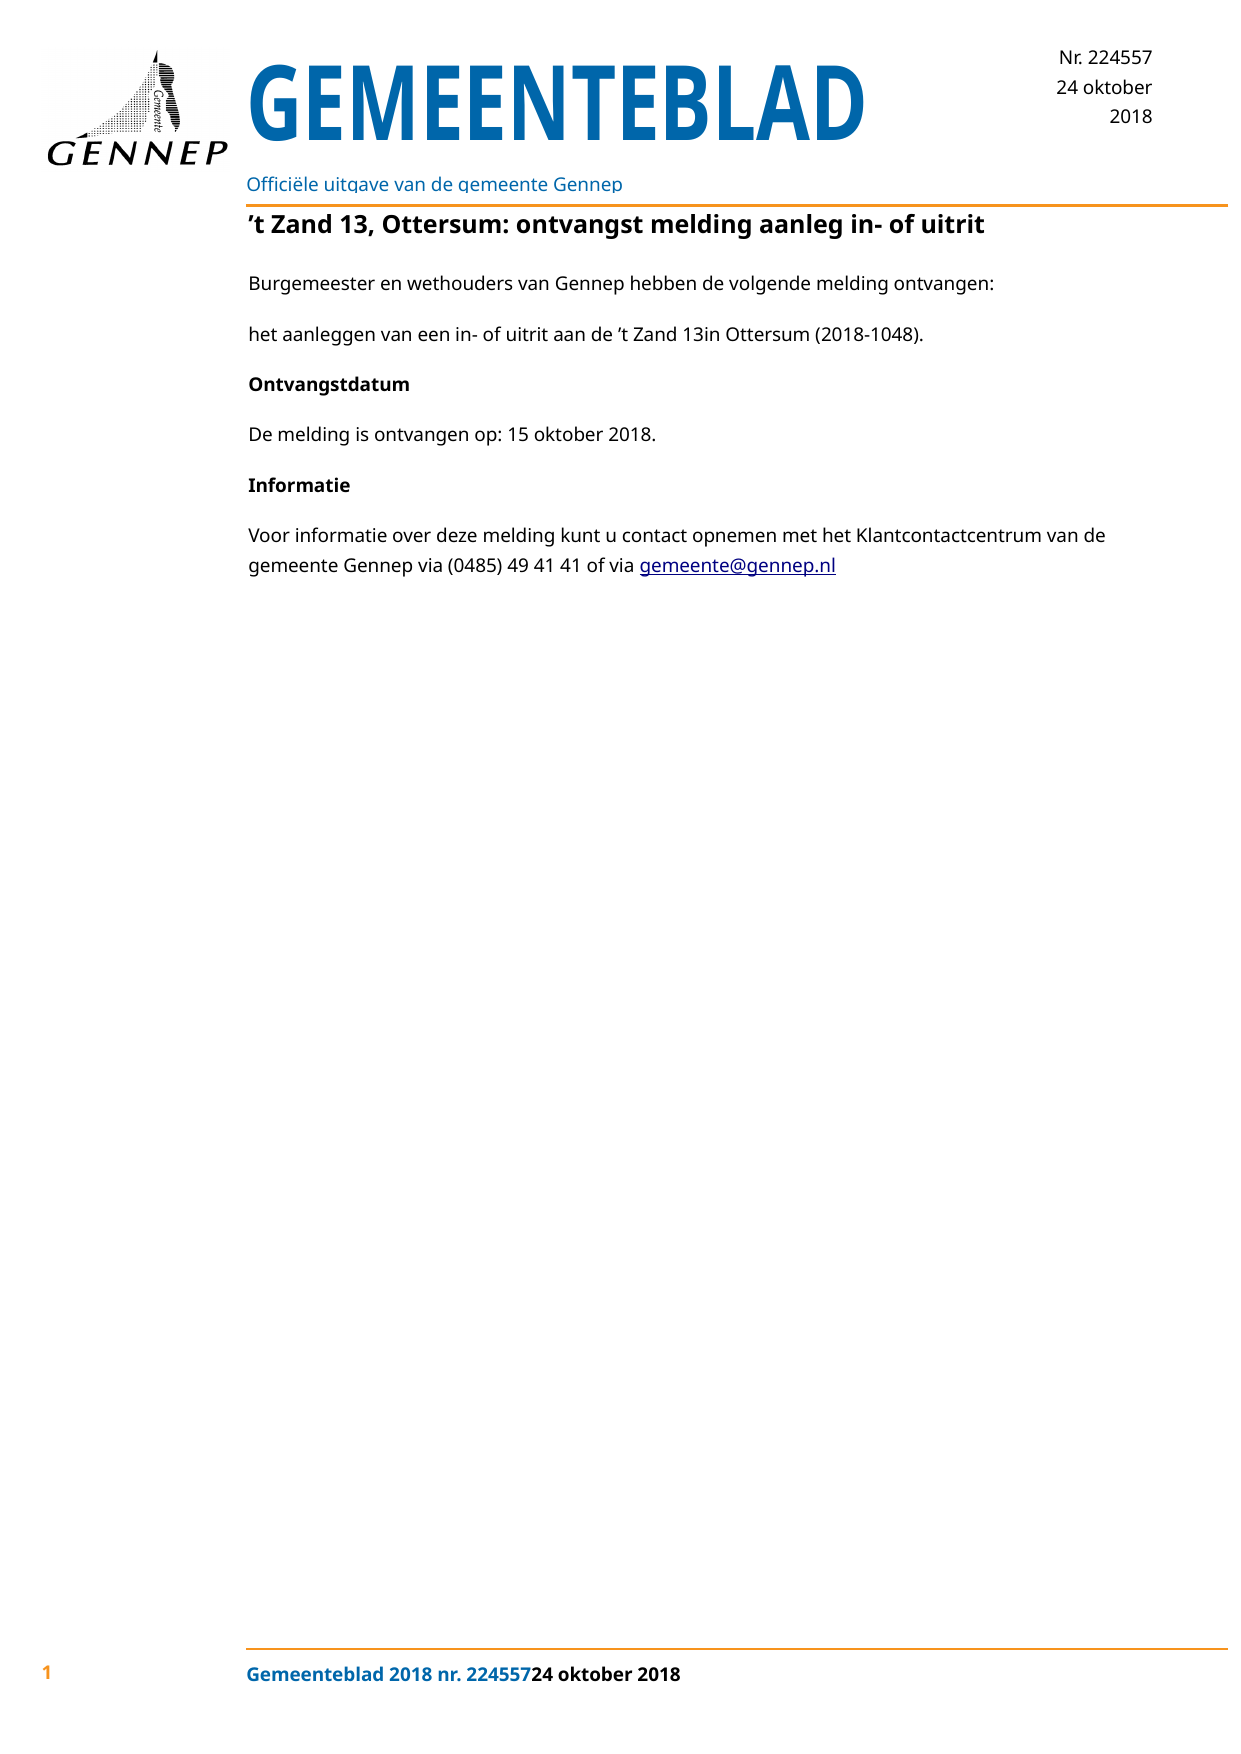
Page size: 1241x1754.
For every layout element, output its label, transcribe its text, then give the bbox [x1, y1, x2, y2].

text Informatie [248, 472, 1152, 498]
text Burgemeester en wethouders van Gennep hebben de volgende melding ontvangen: [248, 270, 1152, 296]
text Voor informatie over deze melding kunt u contact opnemen met het Klantcontactcentrum van de gemeente Gennep via (0485) 49 41 41 of via gemeente@gennep.nl [248, 522, 1152, 578]
text ’t Zand 13, Ottersum: ontvangst melding aanleg in- of uitrit [248, 207, 1152, 241]
text het aanleggen van een in- of uitrit aan de ’t Zand 13in Ottersum (2018-1048). [248, 321, 1152, 346]
text Ontvangstdatum [248, 371, 1152, 397]
picture [41, 47, 231, 172]
text De melding is ontvangen op: 15 oktober 2018. [248, 422, 1152, 447]
